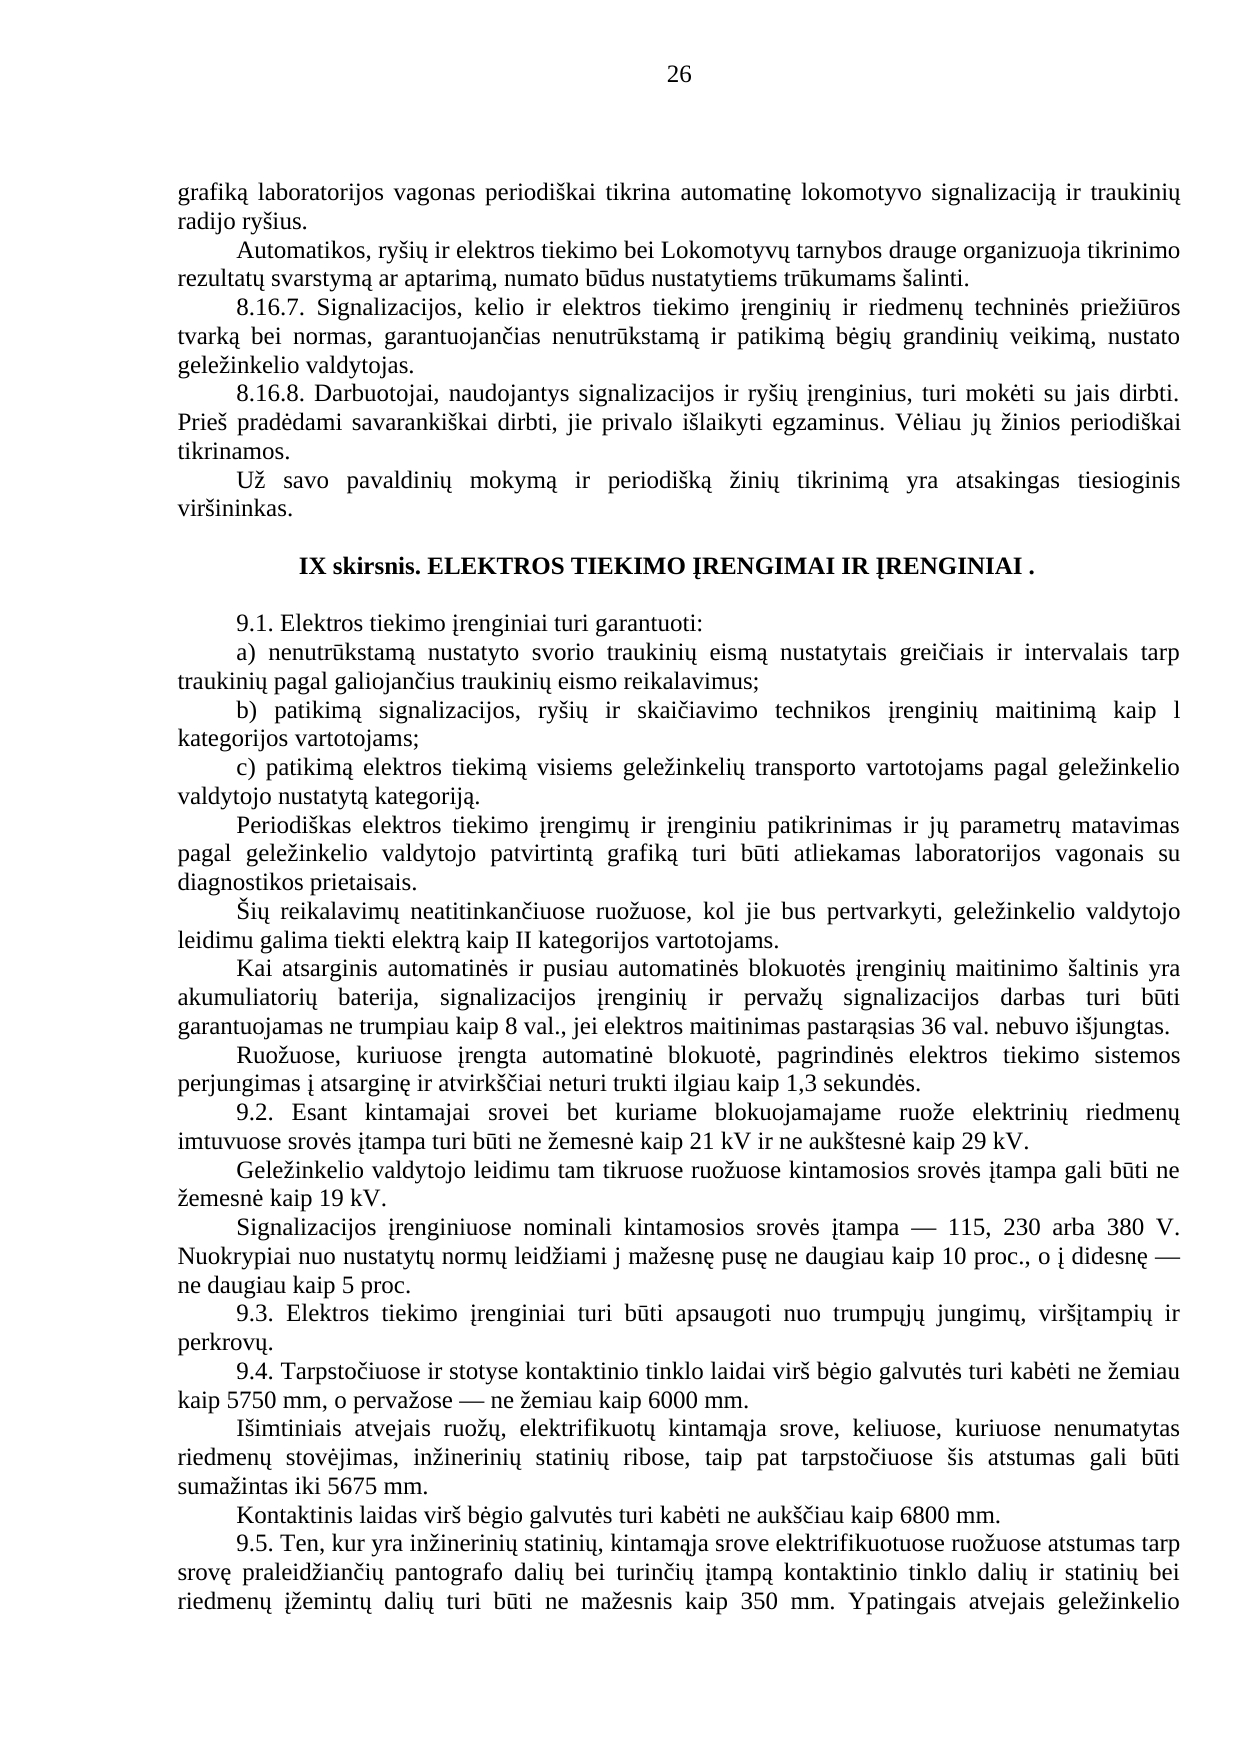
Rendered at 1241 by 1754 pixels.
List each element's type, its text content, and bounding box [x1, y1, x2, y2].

text 9.2. Esant kintamajai srovei bet kuriame blokuojamajame ruože elektrinių riedmenų imtuvuose srovės įtampa turi būti ne žemesnė kaip 21 kV ir ne aukštesnė kaip 29 kV. [177, 1097, 1181, 1155]
text a) nenutrūkstamą nustatyto svorio traukinių eismą nustatytais greičiais ir intervalais tarp traukinių pagal galiojančius traukinių eismo reikalavimus; [177, 637, 1181, 695]
text Automatikos, ryšių ir elektros tiekimo bei Lokomotyvų tarnybos drauge organizuoja tikrinimo rezultatų svarstymą ar aptarimą, numato būdus nustatytiems trūkumams šalinti. [177, 235, 1181, 292]
text Geležinkelio valdytojo leidimu tam tikruose ruožuose kintamosios srovės įtampa gali būti ne žemesnė kaip 19 kV. [177, 1155, 1181, 1212]
text Kontaktinis laidas virš bėgio galvutės turi kabėti ne aukščiau kaip 6800 mm. [177, 1500, 1181, 1528]
text 8.16.8. Darbuotojai, naudojantys signalizacijos ir ryšių įrenginius, turi mokėti su jais dirbti. Prieš pradėdami savarankiškai dirbti, jie privalo išlaikyti egzaminus. Vėliau jų žinios periodiškai tikrinamos. [177, 378, 1181, 465]
text b) patikimą signalizacijos, ryšių ir skaičiavimo technikos įrenginių maitinimą kaip l kategorijos vartotojams; [177, 695, 1181, 752]
text IX skirsnis. ELEKTROS TIEKIMO ĮRENGIMAI IR ĮRENGINIAI . [240, 551, 1139, 580]
text Ruožuose, kuriuose įrengta automatinė blokuotė, pagrindinės elektros tiekimo sistemos perjungimas į atsarginę ir atvirkščiai neturi trukti ilgiau kaip 1,3 sekundės. [177, 1040, 1181, 1097]
text 9.4. Tarpstočiuose ir stotyse kontaktinio tinklo laidai virš bėgio galvutės turi kabėti ne žemiau kaip 5750 mm, o pervažose — ne žemiau kaip 6000 mm. [177, 1356, 1181, 1413]
text Išimtiniais atvejais ruožų, elektrifikuotų kintamąja srove, keliuose, kuriuose nenumatytas riedmenų stovėjimas, inžinerinių statinių ribose, taip pat tarpstočiuose šis atstumas gali būti sumažintas iki 5675 mm. [177, 1413, 1181, 1500]
text 9.1. Elektros tiekimo įrenginiai turi garantuoti: [177, 608, 1181, 637]
text Periodiškas elektros tiekimo įrengimų ir įrenginiu patikrinimas ir jų parametrų matavimas pagal geležinkelio valdytojo patvirtintą grafiką turi būti atliekamas laboratorijos vagonais su diagnostikos prietaisais. [177, 810, 1181, 896]
text 9.3. Elektros tiekimo įrenginiai turi būti apsaugoti nuo trumpųjų jungimų, viršįtampių ir perkrovų. [177, 1298, 1181, 1356]
text 9.5. Ten, kur yra inžinerinių statinių, kintamąja srove elektrifikuotuose ruožuose atstumas tarp srovę praleidžiančių pantografo dalių bei turinčių įtampą kontaktinio tinklo dalių ir statinių bei riedmenų įžemintų dalių turi būti ne mažesnis kaip 350 mm. Ypatingais atvejais geležinkelio [177, 1528, 1181, 1615]
text Šių reikalavimų neatitinkančiuose ruožuose, kol jie bus pertvarkyti, geležinkelio valdytojo leidimu galima tiekti elektrą kaip II kategorijos vartotojams. [177, 896, 1181, 953]
text Kai atsarginis automatinės ir pusiau automatinės blokuotės įrenginių maitinimo šaltinis yra akumuliatorių baterija, signalizacijos įrenginių ir pervažų signalizacijos darbas turi būti garantuojamas ne trumpiau kaip 8 val., jei elektros maitinimas pastarąsias 36 val. nebuvo išjungtas. [177, 953, 1181, 1040]
text grafiką laboratorijos vagonas periodiškai tikrina automatinę lokomotyvo signalizaciją ir traukinių radijo ryšius. [177, 177, 1181, 235]
text 8.16.7. Signalizacijos, kelio ir elektros tiekimo įrenginių ir riedmenų techninės priežiūros tvarką bei normas, garantuojančias nenutrūkstamą ir patikimą bėgių grandinių veikimą, nustato geležinkelio valdytojas. [177, 292, 1181, 378]
text c) patikimą elektros tiekimą visiems geležinkelių transporto vartotojams pagal geležinkelio valdytojo nustatytą kategoriją. [177, 752, 1181, 810]
text Už savo pavaldinių mokymą ir periodišką žinių tikrinimą yra atsakingas tiesioginis viršininkas. [177, 465, 1181, 522]
text Signalizacijos įrenginiuose nominali kintamosios srovės įtampa — 115, 230 arba 380 V. Nuokrypiai nuo nustatytų normų leidžiami j mažesnę pusę ne daugiau kaip 10 proc., o į didesnę — ne daugiau kaip 5 proc. [177, 1212, 1181, 1298]
